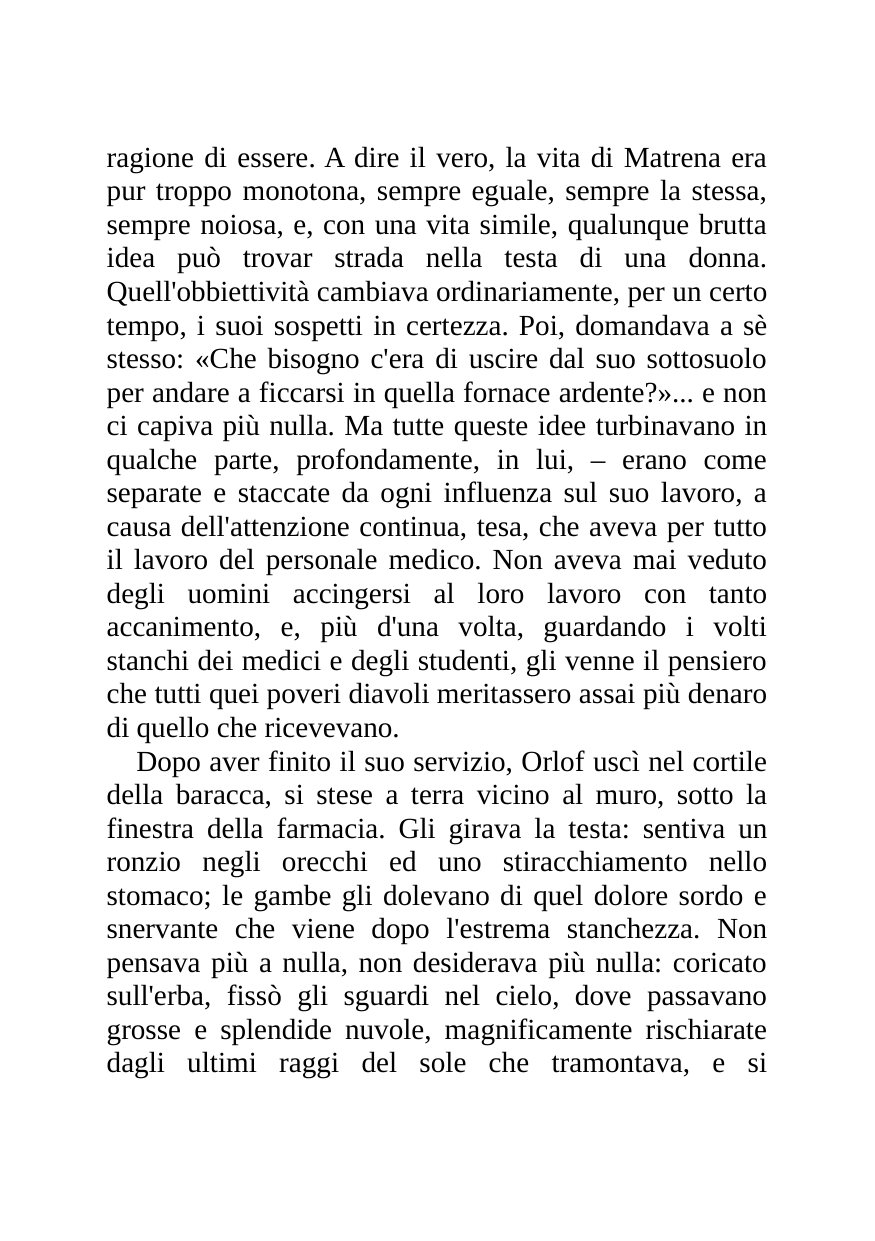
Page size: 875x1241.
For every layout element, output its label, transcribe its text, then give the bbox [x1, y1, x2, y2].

text ragione di essere. A dire il vero, la vita di Matrena era pur troppo monotona, sempre eguale, sempre la stessa, sempre noiosa, e, con una vita simile, qualunque brutta idea può trovar strada nella testa di una donna. Quell'obbiettività cambiava ordinariamente, per un certo tempo, i suoi sospetti in certezza. Poi, domandava a sè stesso: «Che bisogno c'era di uscire dal suo sottosuolo per andare a ficcarsi in quella fornace ardente?»... e non ci capiva più nulla. Ma tutte queste idee turbinavano in qualche parte, profondamente, in lui, – erano come separate e staccate da ogni influenza sul suo lavoro, a causa dell'attenzione continua, tesa, che aveva per tutto il lavoro del personale medico. Non aveva mai veduto degli uomini accingersi al loro lavoro con tanto accanimento, e, più d'una volta, guardando i volti stanchi dei medici e degli studenti, gli venne il pensiero che tutti quei poveri diavoli meritassero assai più denaro di quello che ricevevano. [106, 140, 768, 744]
text Dopo aver finito il suo servizio, Orlof uscì nel cortile della baracca, si stese a terra vicino al muro, sotto la finestra della farmacia. Gli girava la testa: sentiva un ronzio negli orecchi ed uno stiracchiamento nello stomaco; le gambe gli dolevano di quel dolore sordo e snervante che viene dopo l'estrema stanchezza. Non pensava più a nulla, non desiderava più nulla: coricato sull'erba, fissò gli sguardi nel cielo, dove passavano grosse e splendide nuvole, magnificamente rischiarate dagli ultimi raggi del sole che tramontava, e si [106, 744, 768, 1079]
